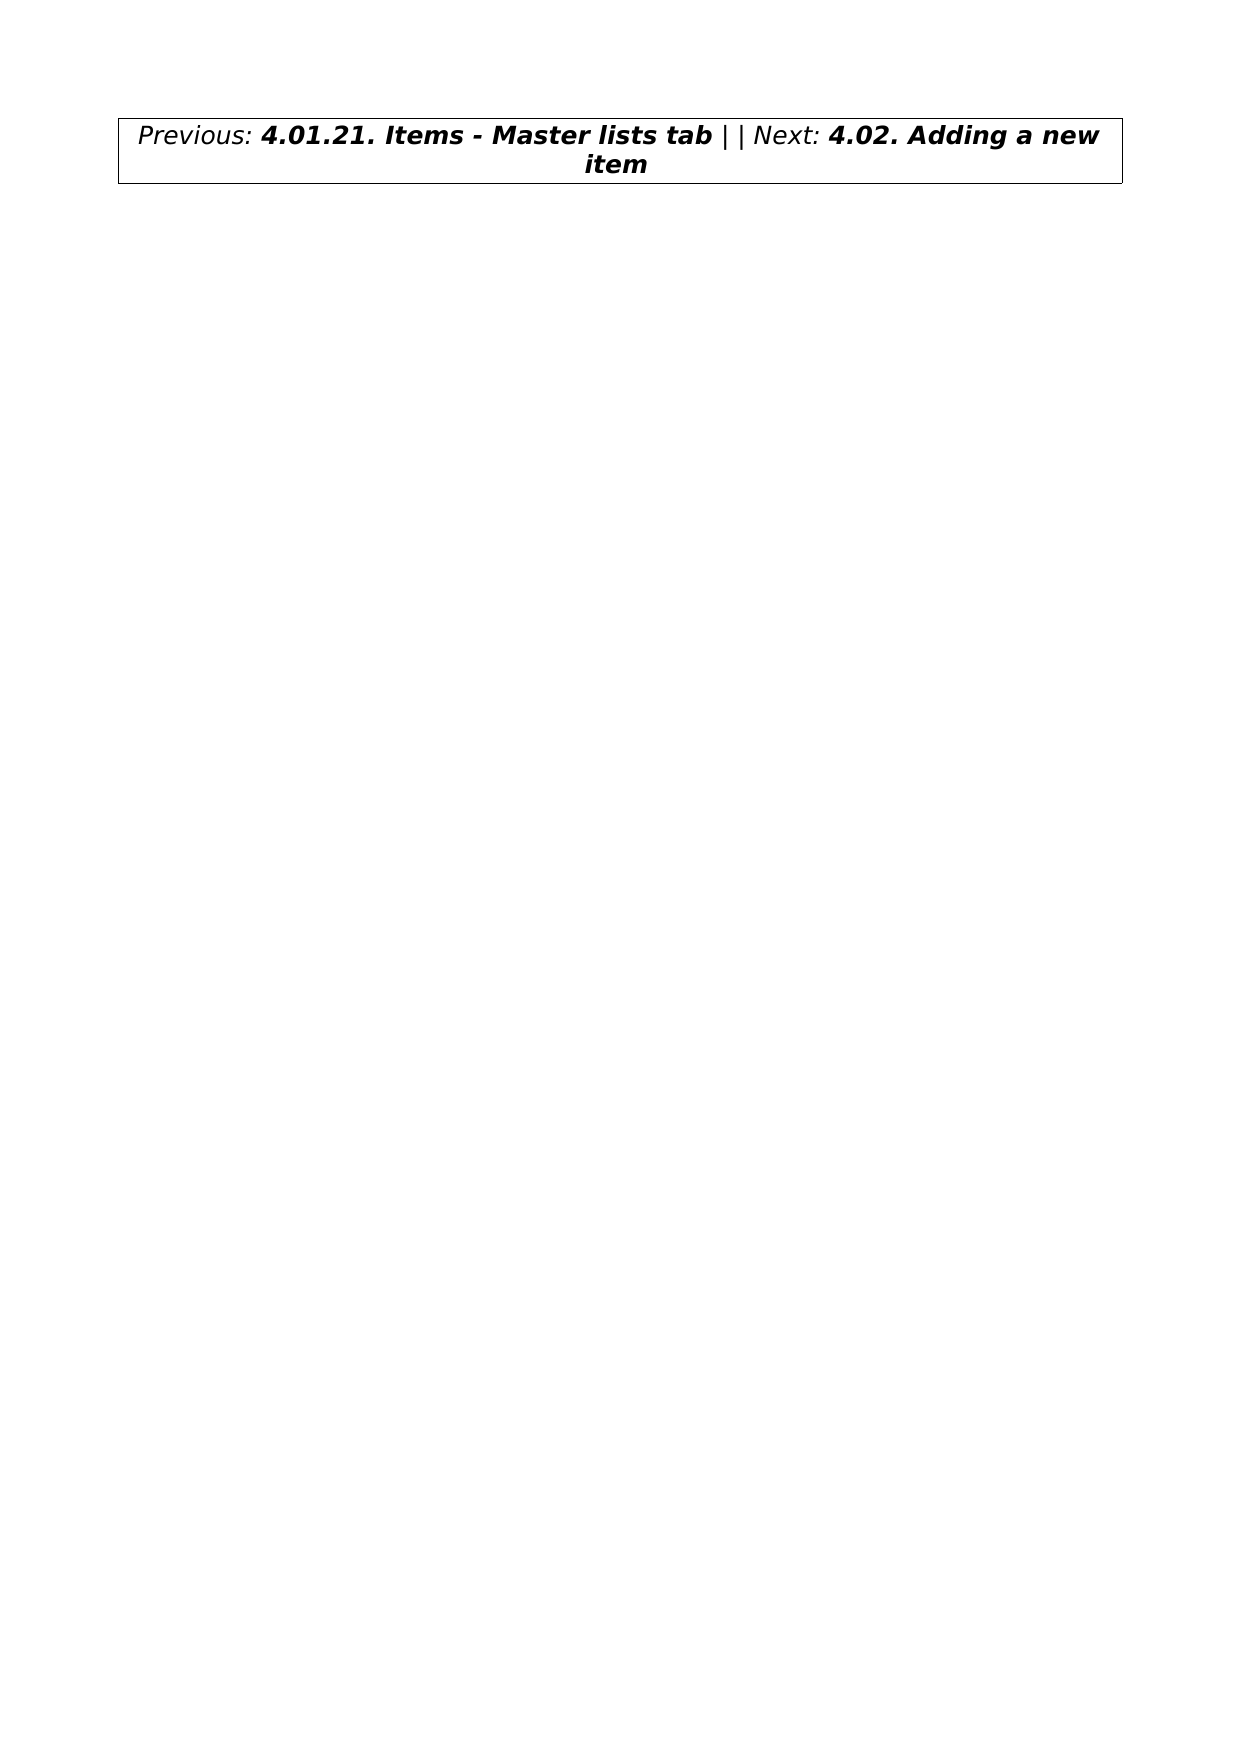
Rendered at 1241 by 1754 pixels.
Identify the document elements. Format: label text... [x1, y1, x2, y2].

table_header Previous: 4.01.21. Items - Master lists tab | | Next: 4.02. Adding a new item [119, 119, 1122, 182]
